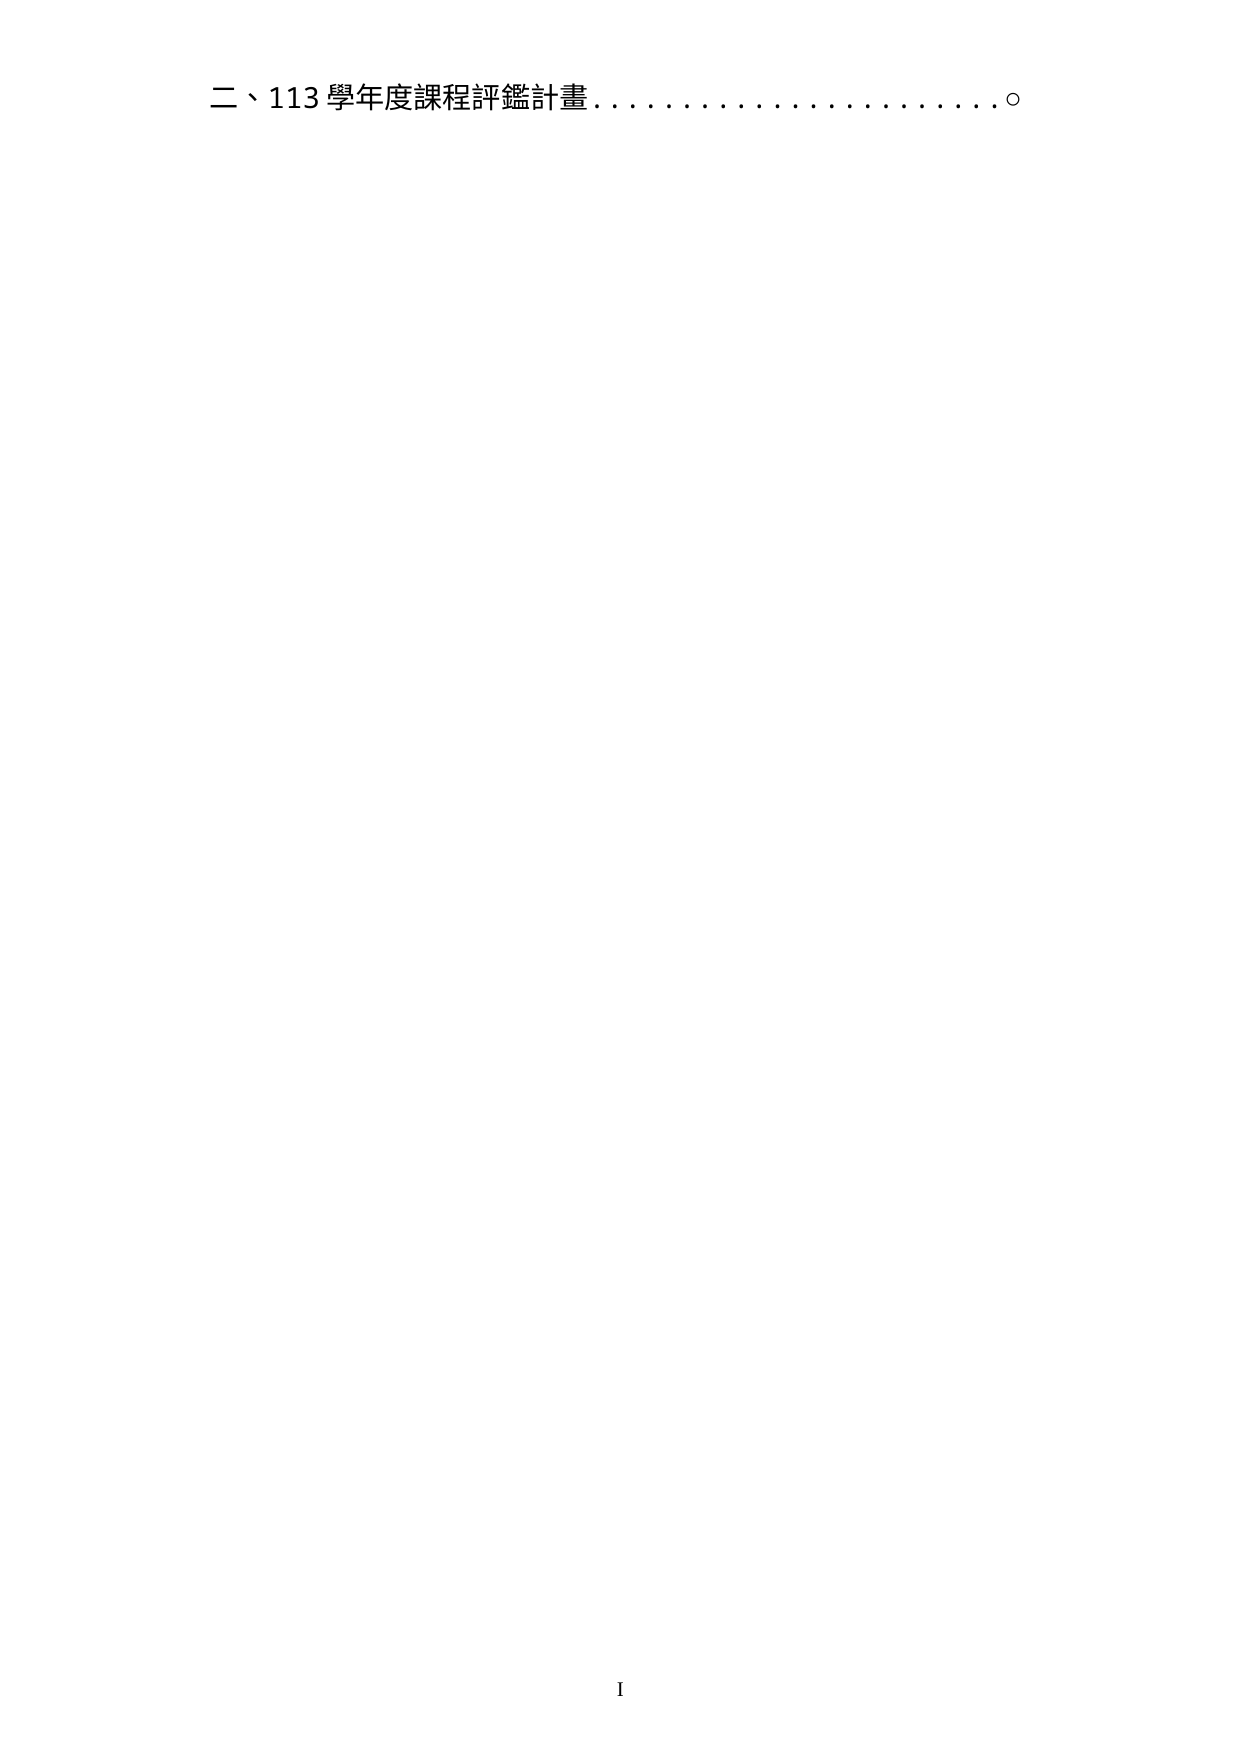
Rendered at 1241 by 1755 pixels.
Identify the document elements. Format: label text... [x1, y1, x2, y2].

text 二、113學年度課程評鑑計畫 ○ [209, 75, 1181, 117]
